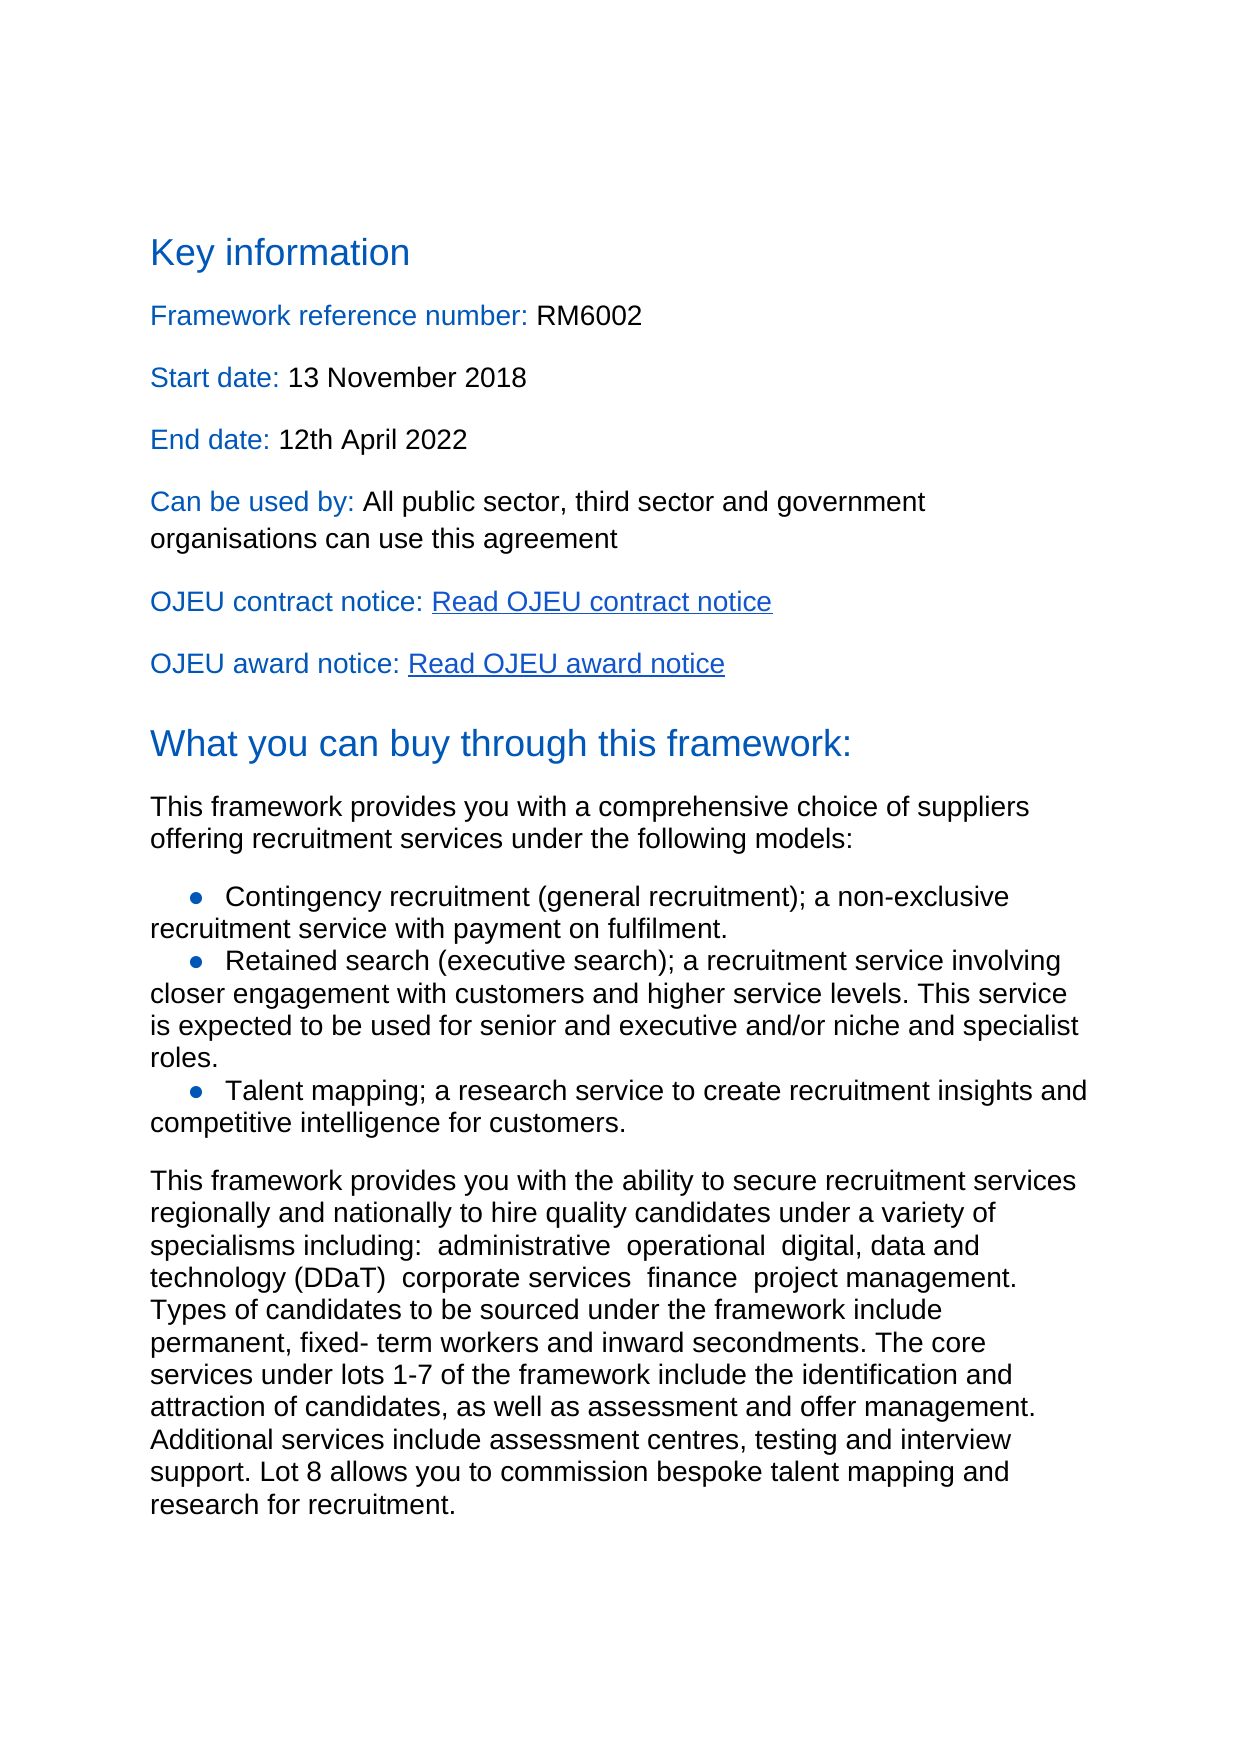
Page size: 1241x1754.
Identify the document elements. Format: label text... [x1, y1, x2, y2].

text OJEU contract notice: Read OJEU contract notice [150, 585, 1090, 617]
text Start date: 13 November 2018 [150, 361, 1090, 393]
list Retained search (executive search); a recruitment service involving closer engagement with customers and higher service levels. This service is expected to be used for senior and executive and/or niche and specialist roles. [150, 944, 1090, 1074]
subtitle Key information [150, 231, 1090, 274]
text This framework provides you with the ability to secure recruitment services regionally and nationally to hire quality candidates under a variety of specialisms including: administrative operational digital, data and technology (DDaT) corporate services finance project management. Types of candidates to be sourced under the framework include permanent, fixed- term workers and inward secondments. The core services under lots 1-7 of the framework include the identification and attraction of candidates, as well as assessment and offer management. Additional services include assessment centres, testing and interview support. Lot 8 allows you to commission bespoke talent mapping and research for recruitment. [150, 1164, 1090, 1520]
text OJEU award notice: Read OJEU award notice [150, 647, 1090, 679]
text Framework reference number: RM6002 [150, 299, 1090, 331]
list Contingency recruitment (general recruitment); a non-exclusive recruitment service with payment on fulfilment. [150, 879, 1090, 944]
text End date: 12th April 2022 [150, 423, 1090, 456]
list Talent mapping; a research service to create recruitment insights and competitive intelligence for customers. [150, 1074, 1090, 1139]
text This framework provides you with a comprehensive choice of suppliers offering recruitment services under the following models: [150, 790, 1090, 854]
text Can be used by: All public sector, third sector and government organisations can use this agreement [150, 485, 1090, 555]
subtitle What you can buy through this framework: [150, 722, 1090, 765]
